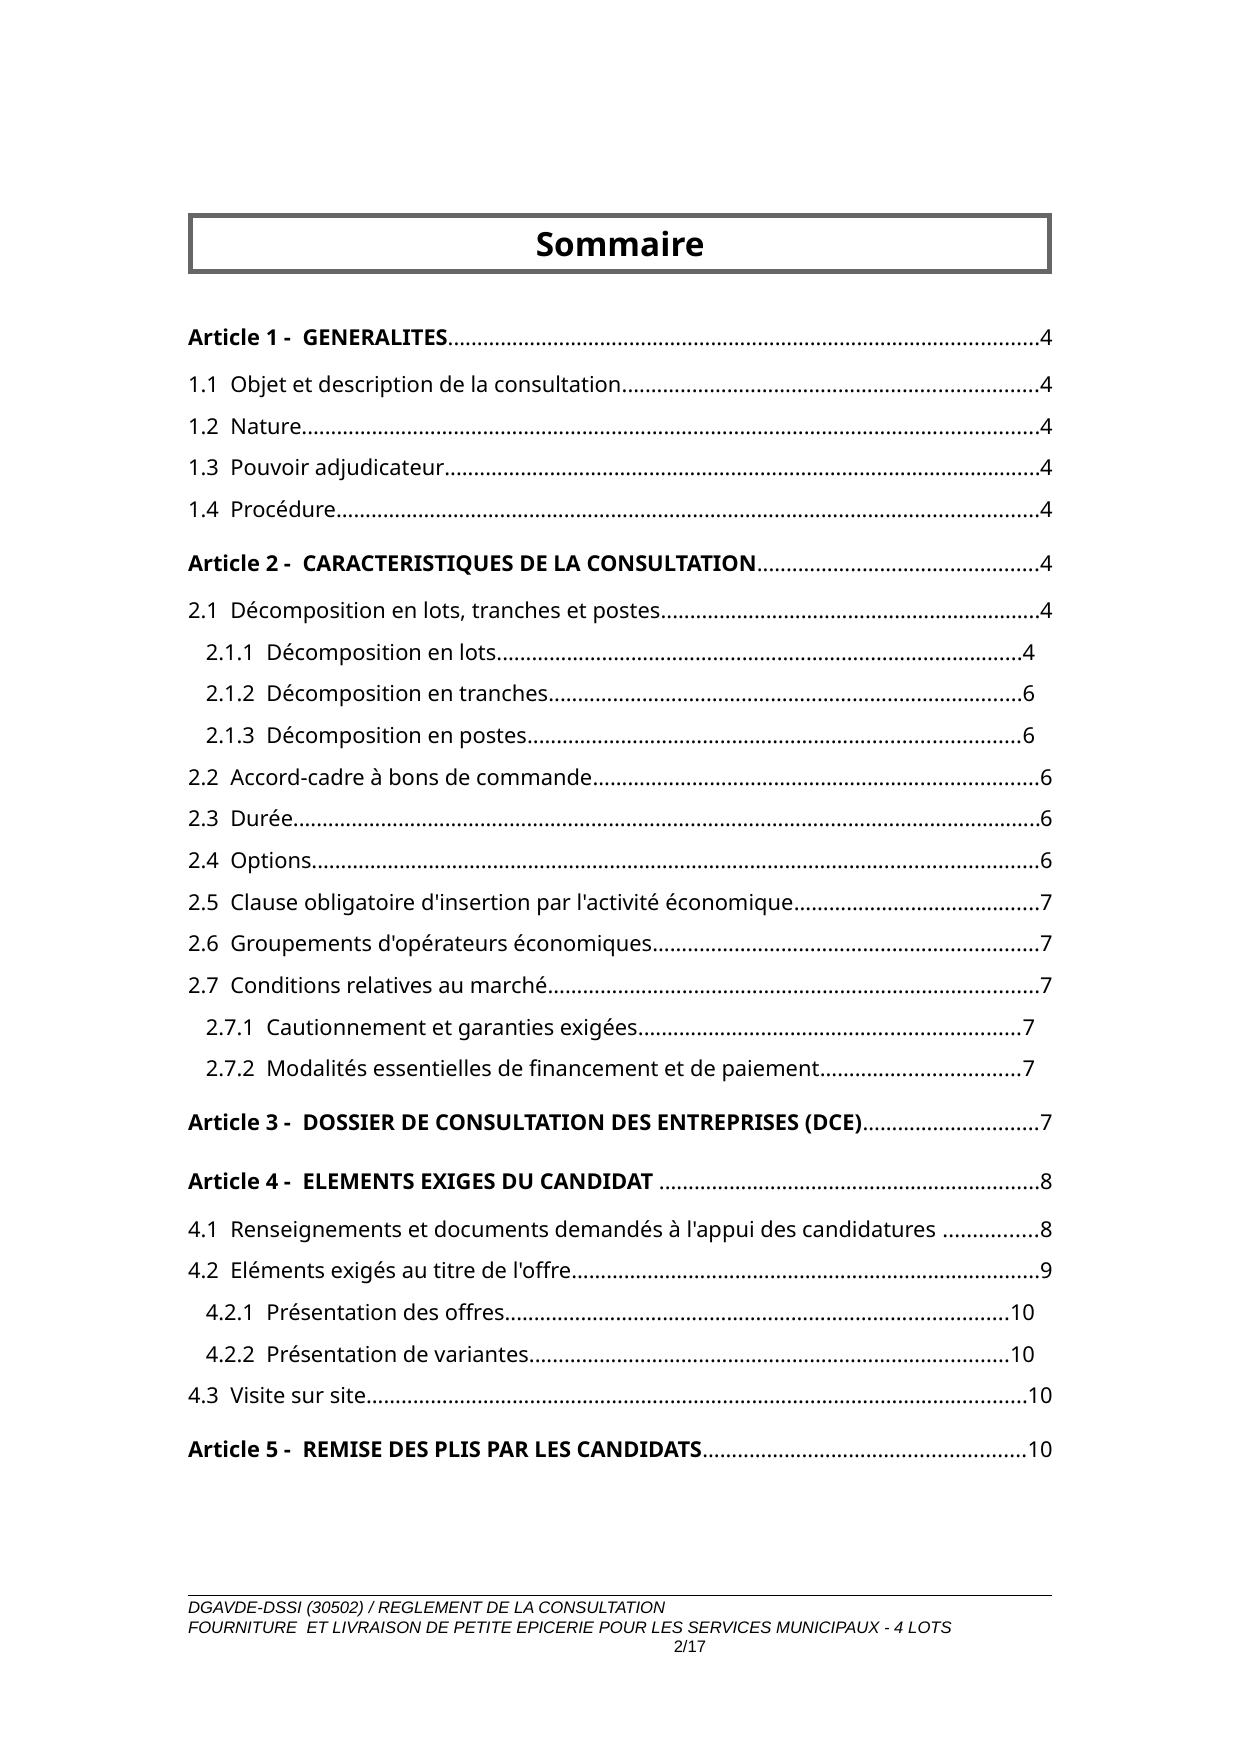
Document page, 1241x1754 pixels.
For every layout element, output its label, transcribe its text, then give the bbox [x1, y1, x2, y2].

text 2.1 Décomposition en lots, tranches et postes 4 [188, 595, 1052, 625]
text 1.4 Procédure 4 [188, 494, 1052, 524]
text Article 3 - DOSSIER DE CONSULTATION DES ENTREPRISES (DCE) 7 [188, 1107, 1052, 1137]
subtitle Sommaire [193, 218, 1047, 269]
text 2.1.1 Décomposition en lots 4 [206, 637, 1052, 666]
text Article 5 - REMISE DES PLIS PAR LES CANDIDATS 10 [188, 1434, 1052, 1463]
text 2.7.1 Cautionnement et garanties exigées 7 [206, 1012, 1052, 1041]
text Article 4 - ELEMENTS EXIGES DU CANDIDAT 8 [188, 1166, 1052, 1196]
text 2.6 Groupements d'opérateurs économiques 7 [188, 928, 1052, 958]
text 1.2 Nature 4 [188, 411, 1052, 441]
text 2.7.2 Modalités essentielles de financement et de paiement 7 [206, 1053, 1052, 1083]
text Article 2 - CARACTERISTIQUES DE LA CONSULTATION 4 [188, 547, 1052, 577]
text 2.1.3 Décomposition en postes 6 [206, 720, 1052, 750]
text 2.4 Options 6 [188, 845, 1052, 875]
text 2.5 Clause obligatoire d'insertion par l'activité économique 7 [188, 887, 1052, 916]
text 2.7 Conditions relatives au marché 7 [188, 970, 1052, 1000]
text 4.3 Visite sur site 10 [188, 1380, 1052, 1410]
text 1.1 Objet et description de la consultation 4 [188, 369, 1052, 399]
text Article 1 - GENERALITES 4 [188, 322, 1052, 351]
text 4.2.2 Présentation de variantes 10 [206, 1338, 1052, 1368]
text 4.2 Eléments exigés au titre de l'offre 9 [188, 1255, 1052, 1285]
text 2.2 Accord-cadre à bons de commande 6 [188, 762, 1052, 791]
text 1.3 Pouvoir adjudicateur 4 [188, 452, 1052, 482]
text 2.1.2 Décomposition en tranches 6 [206, 678, 1052, 708]
text 4.2.1 Présentation des offres 10 [206, 1297, 1052, 1327]
text 4.1 Renseignements et documents demandés à l'appui des candidatures 8 [188, 1213, 1052, 1243]
text 2.3 Durée 6 [188, 803, 1052, 833]
